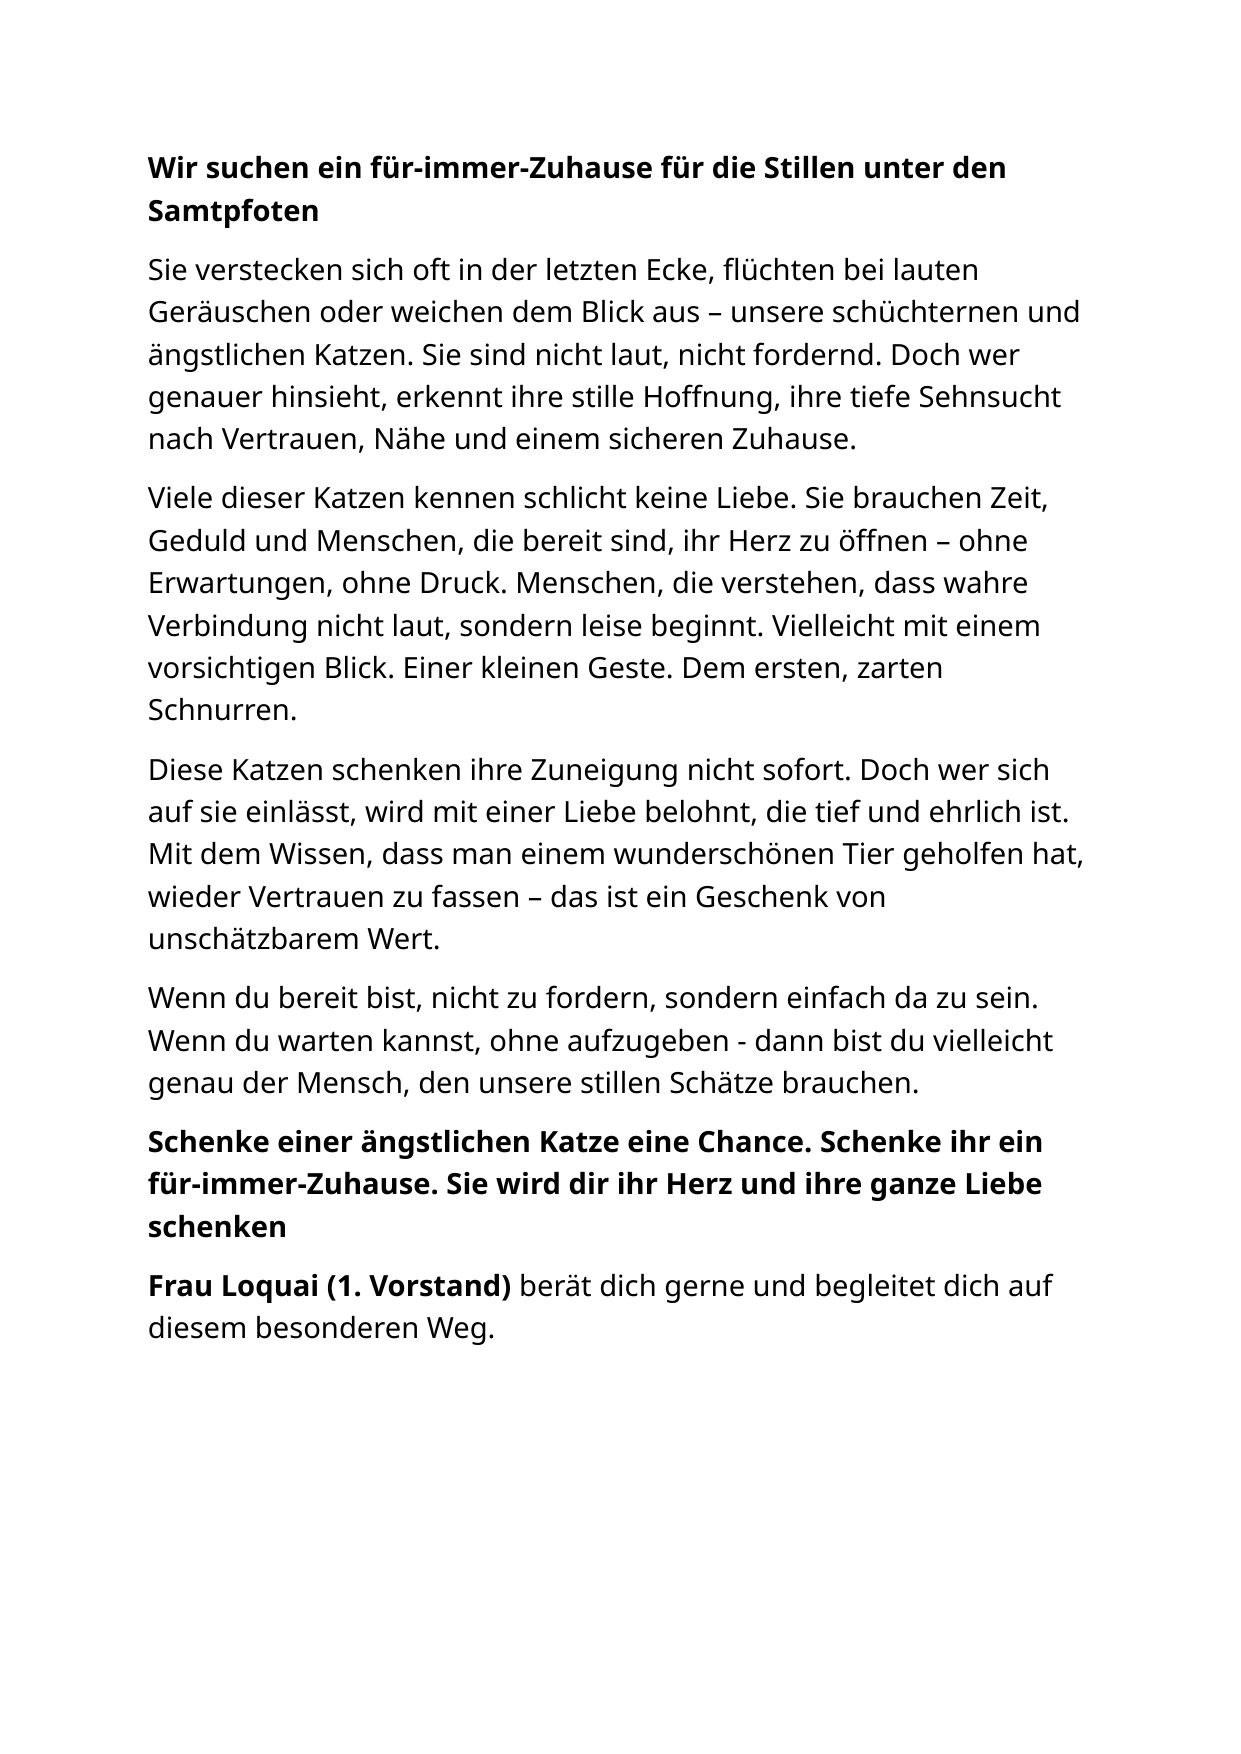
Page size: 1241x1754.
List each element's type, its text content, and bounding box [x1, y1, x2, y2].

text Viele dieser Katzen kennen schlicht keine Liebe. Sie brauchen Zeit, Geduld und Menschen, die bereit sind, ihr Herz zu öffnen – ohne Erwartungen, ohne Druck. Menschen, die verstehen, dass wahre Verbindung nicht laut, sondern leise beginnt. Vielleicht mit einem vorsichtigen Blick. Einer kleinen Geste. Dem ersten, zarten Schnurren. [148, 478, 1093, 729]
text Frau Loquai (1. Vorstand) berät dich gerne und begleitet dich auf diesem besonderen Weg. [148, 1265, 1093, 1347]
text Wenn du bereit bist, nicht zu fordern, sondern einfach da zu sein. Wenn du warten kannst, ohne aufzugeben - dann bist du vielleicht genau der Mensch, den unsere stillen Schätze brauchen. [148, 977, 1093, 1102]
text Schenke einer ängstlichen Katze eine Chance. Schenke ihr ein für-immer-Zuhause. Sie wird dir ihr Herz und ihre ganze Liebe schenken [148, 1121, 1093, 1246]
text Diese Katzen schenken ihre Zuneigung nicht sofort. Doch wer sich auf sie einlässt, wird mit einer Liebe belohnt, die tief und ehrlich ist. Mit dem Wissen, dass man einem wunderschönen Tier geholfen hat, wieder Vertrauen zu fassen – das ist ein Geschenk von unschätzbarem Wert. [148, 749, 1093, 958]
text Sie verstecken sich oft in der letzten Ecke, flüchten bei lauten Geräuschen oder weichen dem Blick aus – unsere schüchternen und ängstlichen Katzen. Sie sind nicht laut, nicht fordernd. Doch wer genauer hinsieht, erkennt ihre stille Hoffnung, ihre tiefe Sehnsucht nach Vertrauen, Nähe und einem sicheren Zuhause. [148, 249, 1093, 458]
text Wir suchen ein für-immer-Zuhause für die Stillen unter den Samtpfoten [148, 148, 1093, 230]
